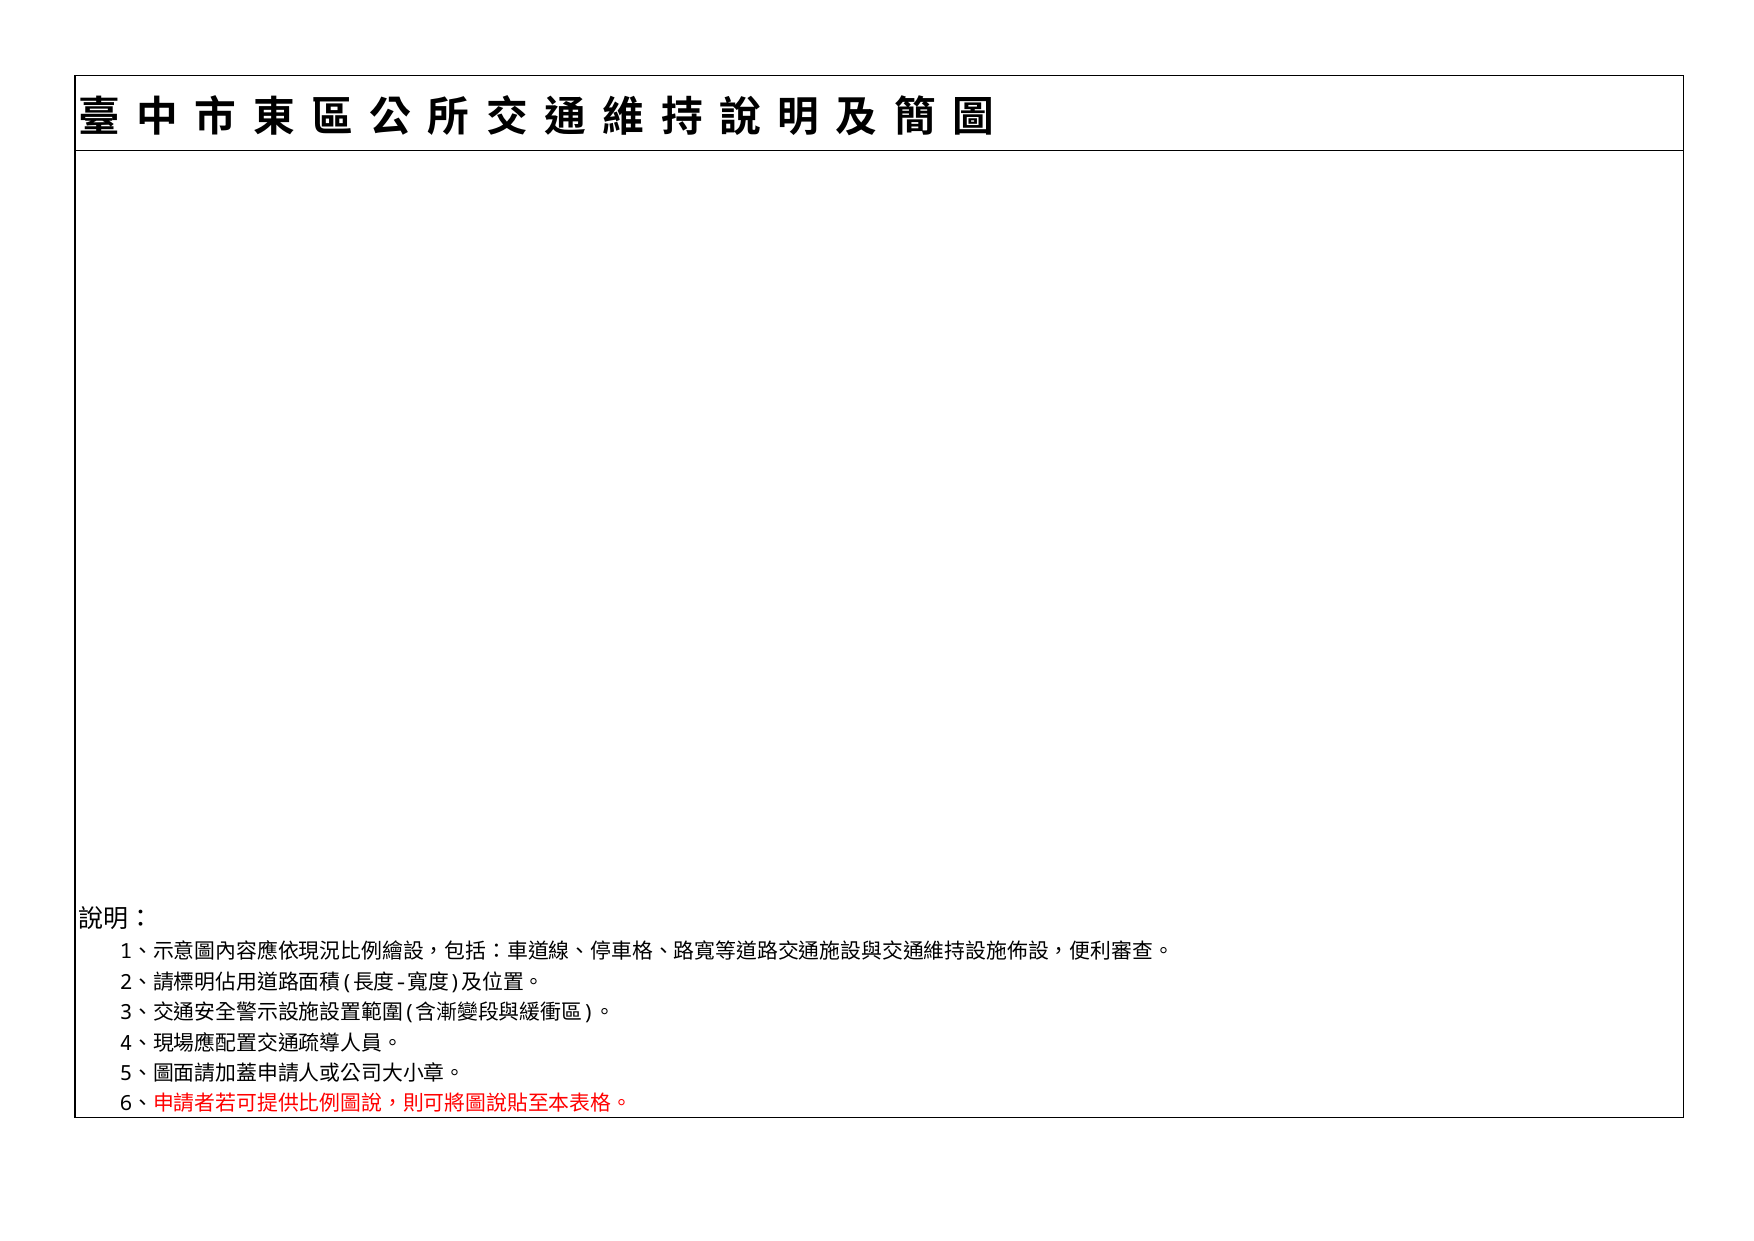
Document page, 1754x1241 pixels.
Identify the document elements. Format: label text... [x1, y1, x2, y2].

table_header 臺中市東區公所交通維持說明及簡圖 [76, 76, 1683, 150]
table_cell 說明： 1、示意圖內容應依現況比例繪設，包括：車道線、停車格、路寬等道路交通施設與交通維持設施佈設，便利審查。 2、請標明佔用道路面積(長度-寬度)及位置。 3、交通安全警示設施設置範圍(含漸變段與緩衝區)。 4、現場應配置交通疏導人員。 5、圖面請加蓋申請人或公司大小章。 6、申請者若可提供比例圖說，則可將圖說貼至本表格。 [76, 151, 1683, 1117]
